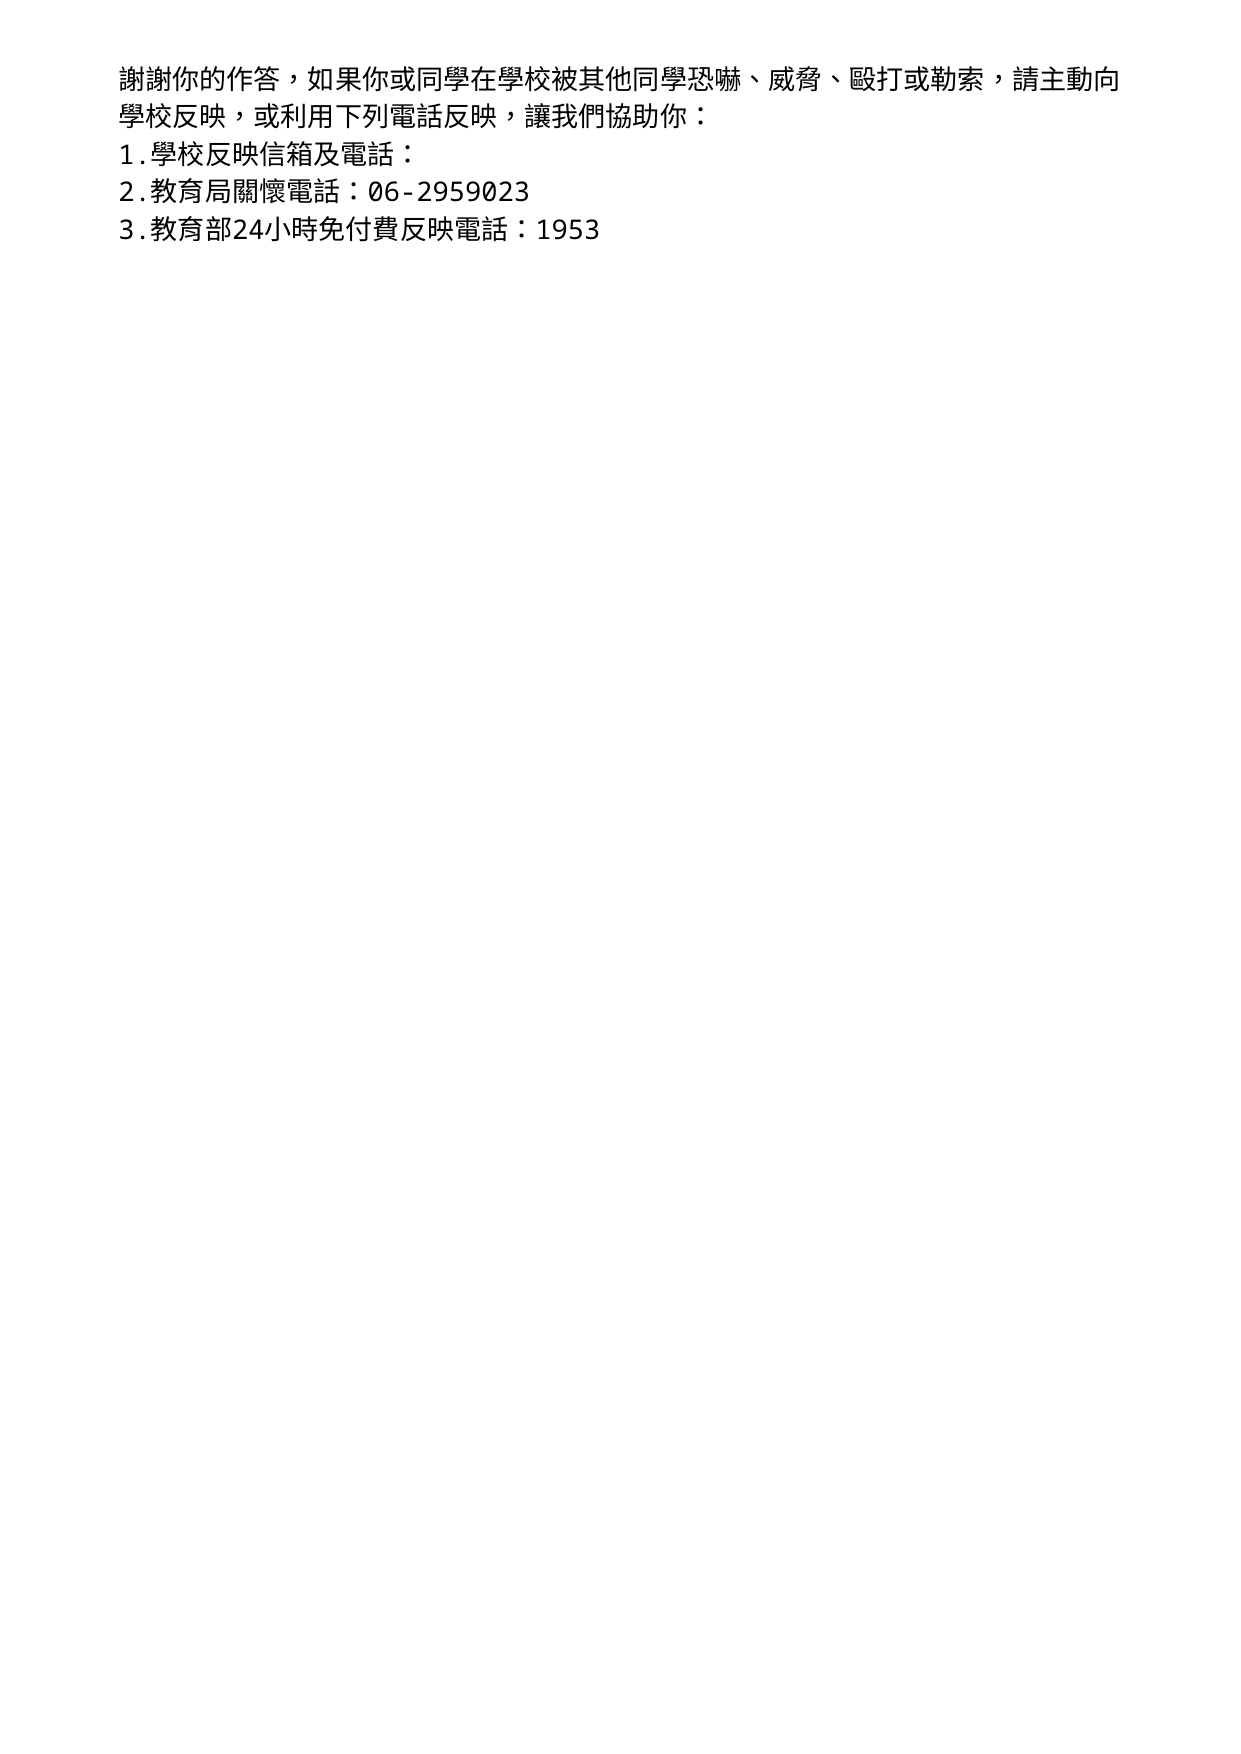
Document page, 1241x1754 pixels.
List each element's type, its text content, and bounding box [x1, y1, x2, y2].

text 2.教育局關懷電話：06-2959023 [118, 172, 1122, 209]
text 謝謝你的作答，如果你或同學在學校被其他同學恐嚇、威脅、毆打或勒索，請主動向學校反映，或利用下列電話反映，讓我們協助你： [118, 59, 1122, 134]
text 3.教育部24小時免付費反映電話：1953 [118, 209, 1122, 247]
text 1.學校反映信箱及電話： [118, 134, 1122, 172]
